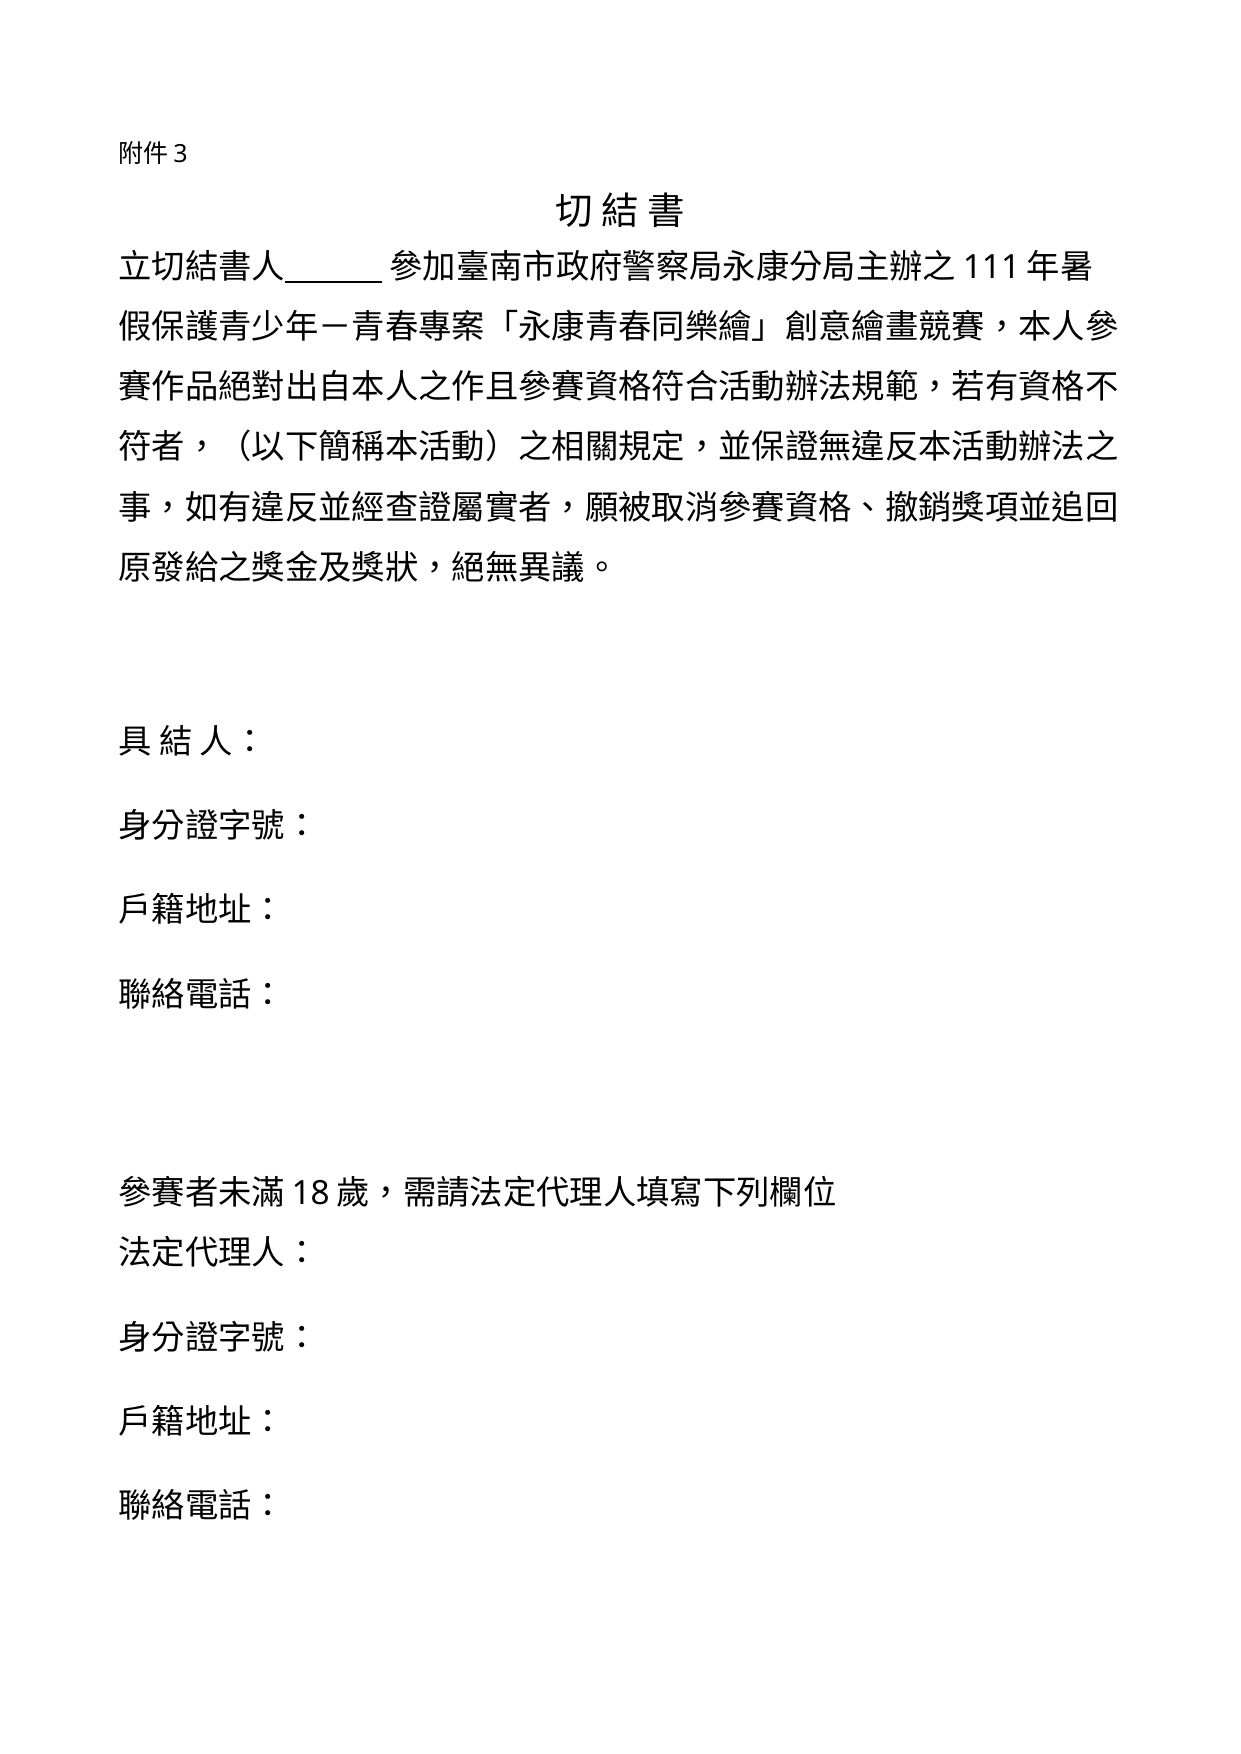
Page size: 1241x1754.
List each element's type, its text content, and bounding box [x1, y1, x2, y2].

text 法定代理人： [118, 1226, 1122, 1274]
text 參賽者未滿18歲，需請法定代理人填寫下列欄位 [118, 1166, 1122, 1214]
text 聯絡電話： [118, 968, 1122, 1016]
text 聯絡電話： [118, 1479, 1122, 1527]
text 戶籍地址： [118, 883, 1122, 931]
text 戶籍地址： [118, 1395, 1122, 1443]
text 身分證字號： [118, 799, 1122, 847]
text 附件3 [118, 127, 1122, 164]
text 切 結 書 [118, 164, 1122, 239]
text 立切結書人 參加臺南市政府警察局永康分局主辦之111年暑假保護青少年－青春專案「永康青春同樂繪」創意繪畫競賽，本人參賽作品絕對出自本人之作且參賽資格符合活動辦法規範，若有資格不符者，（以下簡稱本活動）之相關規定，並保證無違反本活動辦法之事，如有違反並經查證屬實者，願被取消參賽資格、撤銷獎項並追回原發給之獎金及獎狀，絕無異議。 [118, 239, 1122, 589]
text 具 結 人： [118, 714, 1122, 763]
text 身分證字號： [118, 1310, 1122, 1359]
